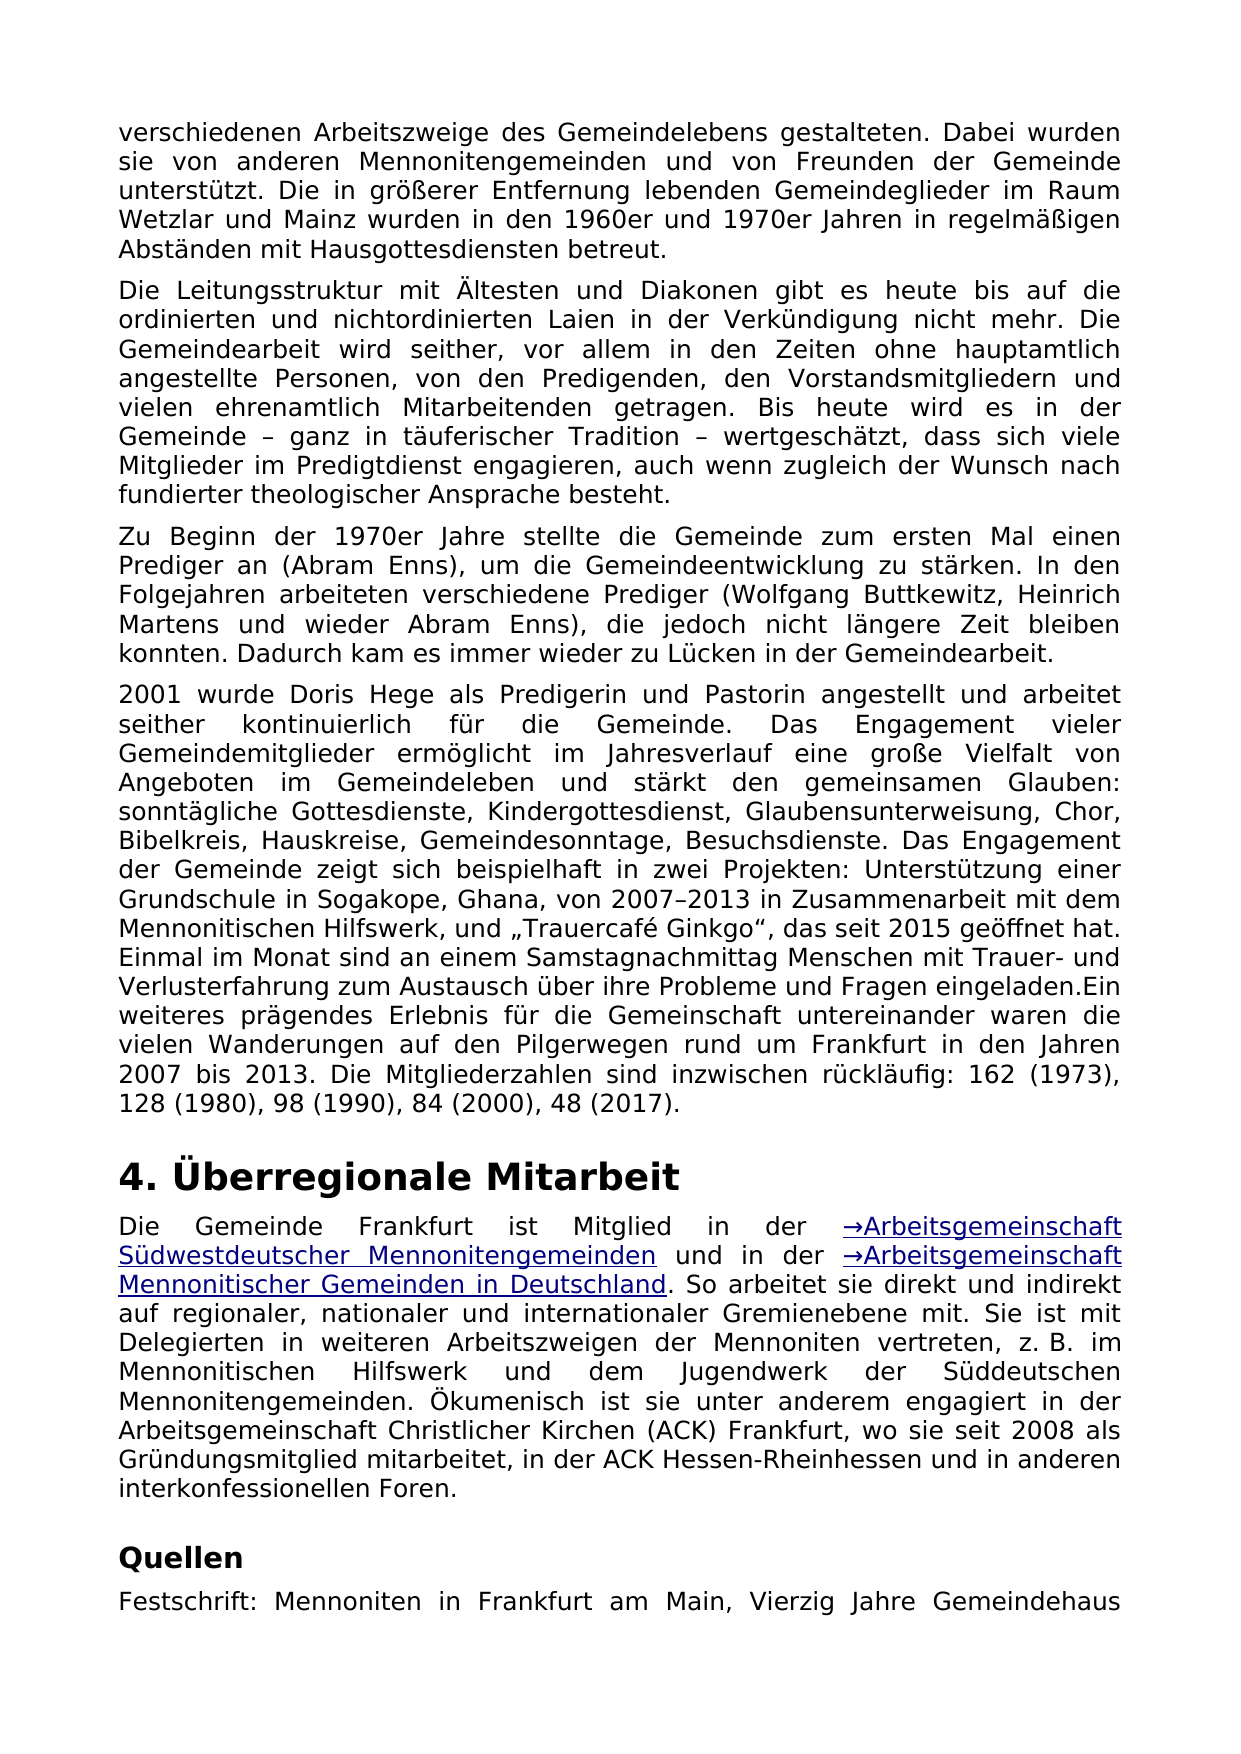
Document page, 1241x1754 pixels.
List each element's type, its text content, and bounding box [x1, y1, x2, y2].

text 2001 wurde Doris Hege als Predigerin und Pastorin angestellt und arbeitet seither kontinuierlich für die Gemeinde. Das Engagement vieler Gemeindemitglieder ermöglicht im Jahresverlauf eine große Vielfalt von Angeboten im Gemeindeleben und stärkt den gemeinsamen Glauben: sonntägliche Gottesdienste, Kindergottesdienst, Glaubensunterweisung, Chor, Bibelkreis, Hauskreise, Gemeindesonntage, Besuchsdienste. Das Engagement der Gemeinde zeigt sich beispielhaft in zwei Projekten: Unterstützung einer Grundschule in Sogakope, Ghana, von 2007–2013 in Zusammenarbeit mit dem Mennonitischen Hilfswerk, und „Trauercafé Ginkgo“, das seit 2015 geöffnet hat. Einmal im Monat sind an einem Samstagnachmittag Menschen mit Trauer- und Verlusterfahrung zum Austausch über ihre Probleme und Fragen eingeladen.Ein weiteres prägendes Erlebnis für die Gemeinschaft untereinander waren die vielen Wanderungen auf den Pilgerwegen rund um Frankfurt in den Jahren 2007 bis 2013. Die Mitgliederzahlen sind inzwischen rückläufig: 162 (1973), 128 (1980), 98 (1990), 84 (2000), 48 (2017). [118, 681, 1122, 1118]
text Zu Beginn der 1970er Jahre stellte die Gemeinde zum ersten Mal einen Prediger an (Abram Enns), um die Gemeindeentwicklung zu stärken. In den Folgejahren arbeiteten verschiedene Prediger (Wolfgang Buttkewitz, Heinrich Martens und wieder Abram Enns), die jedoch nicht längere Zeit bleiben konnten. Dadurch kam es immer wieder zu Lücken in der Gemeindearbeit. [118, 522, 1122, 668]
text verschiedenen Arbeitszweige des Gemeindelebens gestalteten. Dabei wurden sie von anderen Mennonitengemeinden und von Freunden der Gemeinde unterstützt. Die in größerer Entfernung lebenden Gemeindeglieder im Raum Wetzlar und Mainz wurden in den 1960er und 1970er Jahren in regelmäßigen Abständen mit Hausgottesdiensten betreut. [118, 118, 1122, 264]
subtitle 4. Überregionale Mitarbeit [118, 1156, 1122, 1199]
subtitle Quellen [118, 1541, 1122, 1575]
text Die Leitungsstruktur mit Ältesten und Diakonen gibt es heute bis auf die ordinierten und nichtordinierten Laien in der Verkündigung nicht mehr. Die Gemeindearbeit wird seither, vor allem in den Zeiten ohne hauptamtlich angestellte Personen, von den Predigenden, den Vorstandsmitgliedern und vielen ehrenamtlich Mitarbeitenden getragen. Bis heute wird es in der Gemeinde – ganz in täuferischer Tradition – wertgeschätzt, dass sich viele Mitglieder im Predigtdienst engagieren, auch wenn zugleich der Wunsch nach fundierter theologischer Ansprache besteht. [118, 276, 1122, 510]
text Die Gemeinde Frankfurt ist Mitglied in der →Arbeitsgemeinschaft Südwestdeutscher Mennonitengemeinden und in der →Arbeitsgemeinschaft Mennonitischer Gemeinden in Deutschland. So arbeitet sie direkt und indirekt auf regionaler, nationaler und internationaler Gremienebene mit. Sie ist mit Delegierten in weiteren Arbeitszweigen der Mennoniten vertreten, z. B. im Mennonitischen Hilfswerk und dem Jugendwerk der Süddeutschen Mennonitengemeinden. Ökumenisch ist sie unter anderem engagiert in der Arbeitsgemeinschaft Christlicher Kirchen (ACK) Frankfurt, wo sie seit 2008 als Gründungsmitglied mitarbeitet, in der ACK Hessen-Rheinhessen und in anderen interkonfessionellen Foren. [118, 1212, 1122, 1503]
text Festschrift: Mennoniten in Frankfurt am Main, Vierzig Jahre Gemeindehaus [118, 1587, 1122, 1617]
